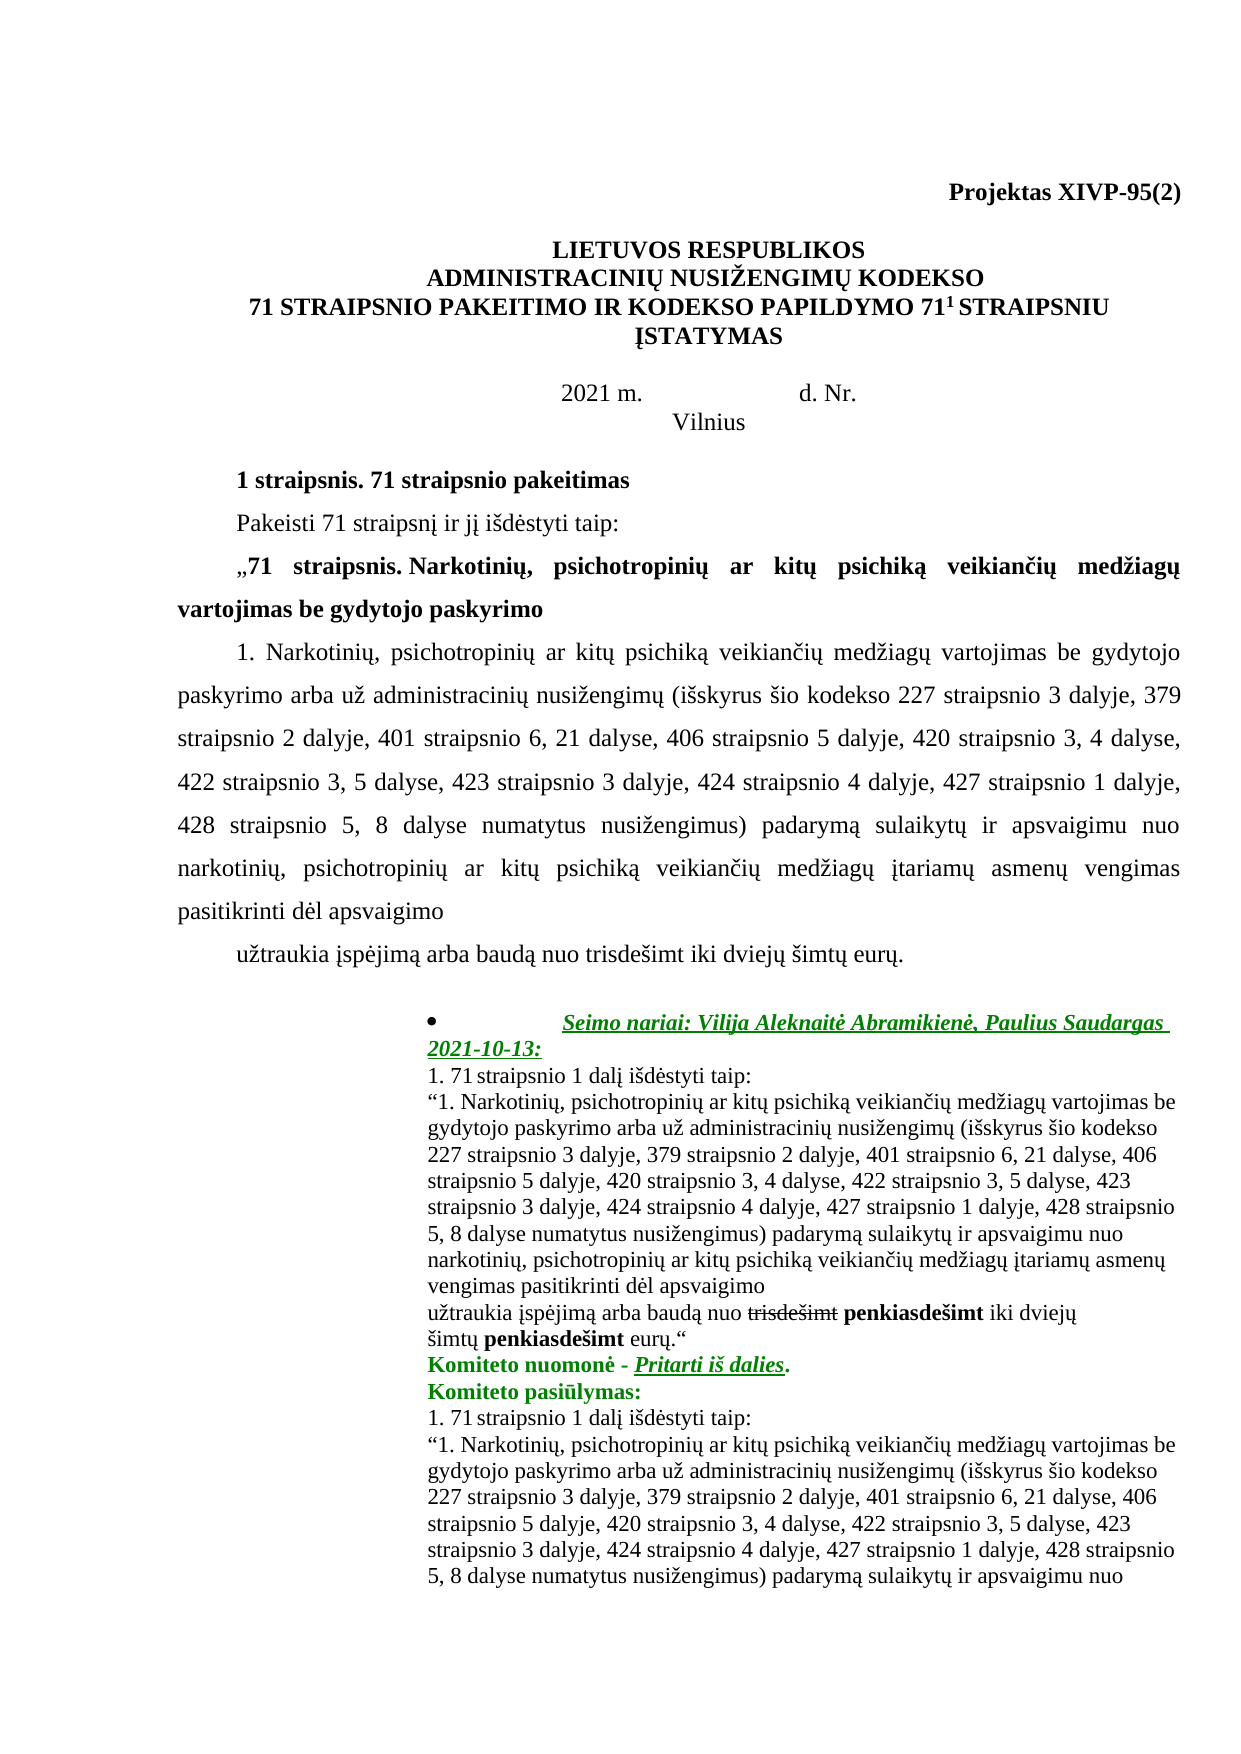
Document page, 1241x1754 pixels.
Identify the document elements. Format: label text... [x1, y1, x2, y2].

text Vilnius [177, 407, 1181, 436]
text LIETUVOS RESPUBLIKOS [177, 235, 1181, 263]
text Komiteto nuomonė - Pritarti iš dalies. [427, 1352, 1181, 1378]
list Seimo nariai: Vilija Aleknaitė Abramikienė, Paulius Saudargas 2021-10-13: [427, 1008, 1181, 1062]
text Komiteto pasiūlymas: [427, 1378, 1181, 1404]
text Pakeisti 71 straipsnį ir jį išdėstyti taip: [177, 508, 1181, 537]
text 1 straipsnis. 71 straipsnio pakeitimas [177, 465, 1181, 493]
text užtraukia įspėjimą arba baudą nuo trisdešimt iki dviejų šimtų eurų. [177, 939, 1181, 968]
text „71 straipsnis. Narkotinių, psichotropinių ar kitų psichiką veikiančių medžiagų vartojimas be gydytojo paskyrimo [177, 551, 1181, 623]
text “1. Narkotinių, psichotropinių ar kitų psichiką veikiančių medžiagų vartojimas be gydytojo paskyrimo arba už administracinių nusižengimų (išskyrus šio kodekso 227 straipsnio 3 dalyje, 379 straipsnio 2 dalyje, 401 straipsnio 6, 21 dalyse, 406 straipsnio 5 dalyje, 420 straipsnio 3, 4 dalyse, 422 straipsnio 3, 5 dalyse, 423 straipsnio 3 dalyje, 424 straipsnio 4 dalyje, 427 straipsnio 1 dalyje, 428 straipsnio 5, 8 dalyse numatytus nusižengimus) padarymą sulaikytų ir apsvaigimu nuo narkotinių, psichotropinių ar kitų psichiką veikiančių medžiagų įtariamų asmenų vengimas pasitikrinti dėl apsvaigimo [427, 1088, 1181, 1299]
text “1. Narkotinių, psichotropinių ar kitų psichiką veikiančių medžiagų vartojimas be gydytojo paskyrimo arba už administracinių nusižengimų (išskyrus šio kodekso 227 straipsnio 3 dalyje, 379 straipsnio 2 dalyje, 401 straipsnio 6, 21 dalyse, 406 straipsnio 5 dalyje, 420 straipsnio 3, 4 dalyse, 422 straipsnio 3, 5 dalyse, 423 straipsnio 3 dalyje, 424 straipsnio 4 dalyje, 427 straipsnio 1 dalyje, 428 straipsnio 5, 8 dalyse numatytus nusižengimus) padarymą sulaikytų ir apsvaigimu nuo [427, 1431, 1181, 1589]
text 2021 m. d. Nr. [177, 378, 1181, 407]
text Projektas XIVP-95(2) [177, 177, 1181, 206]
text 1. 71 straipsnio 1 dalį išdėstyti taip: [427, 1404, 1181, 1431]
text ĮSTATYMAS [177, 321, 1181, 350]
text 1. 71 straipsnio 1 dalį išdėstyti taip: [427, 1062, 1181, 1088]
text ADMINISTRACINIŲ NUSIŽENGIMŲ KODEKSO 71 STRAIPSNIO PAKEITIMO IR KODEKSO PAPILDYMO 711 STRAIPSNIU [177, 263, 1181, 321]
text užtraukia įspėjimą arba baudą nuo trisdešimt penkiasdešimt iki dviejų šimtų penkiasdešimt eurų.“ [427, 1299, 1181, 1352]
text 1. Narkotinių, psichotropinių ar kitų psichiką veikiančių medžiagų vartojimas be gydytojo paskyrimo arba už administracinių nusižengimų (išskyrus šio kodekso 227 straipsnio 3 dalyje, 379 straipsnio 2 dalyje, 401 straipsnio 6, 21 dalyse, 406 straipsnio 5 dalyje, 420 straipsnio 3, 4 dalyse, 422 straipsnio 3, 5 dalyse, 423 straipsnio 3 dalyje, 424 straipsnio 4 dalyje, 427 straipsnio 1 dalyje, 428 straipsnio 5, 8 dalyse numatytus nusižengimus) padarymą sulaikytų ir apsvaigimu nuo narkotinių, psichotropinių ar kitų psichiką veikiančių medžiagų įtariamų asmenų vengimas pasitikrinti dėl apsvaigimo [177, 637, 1181, 925]
